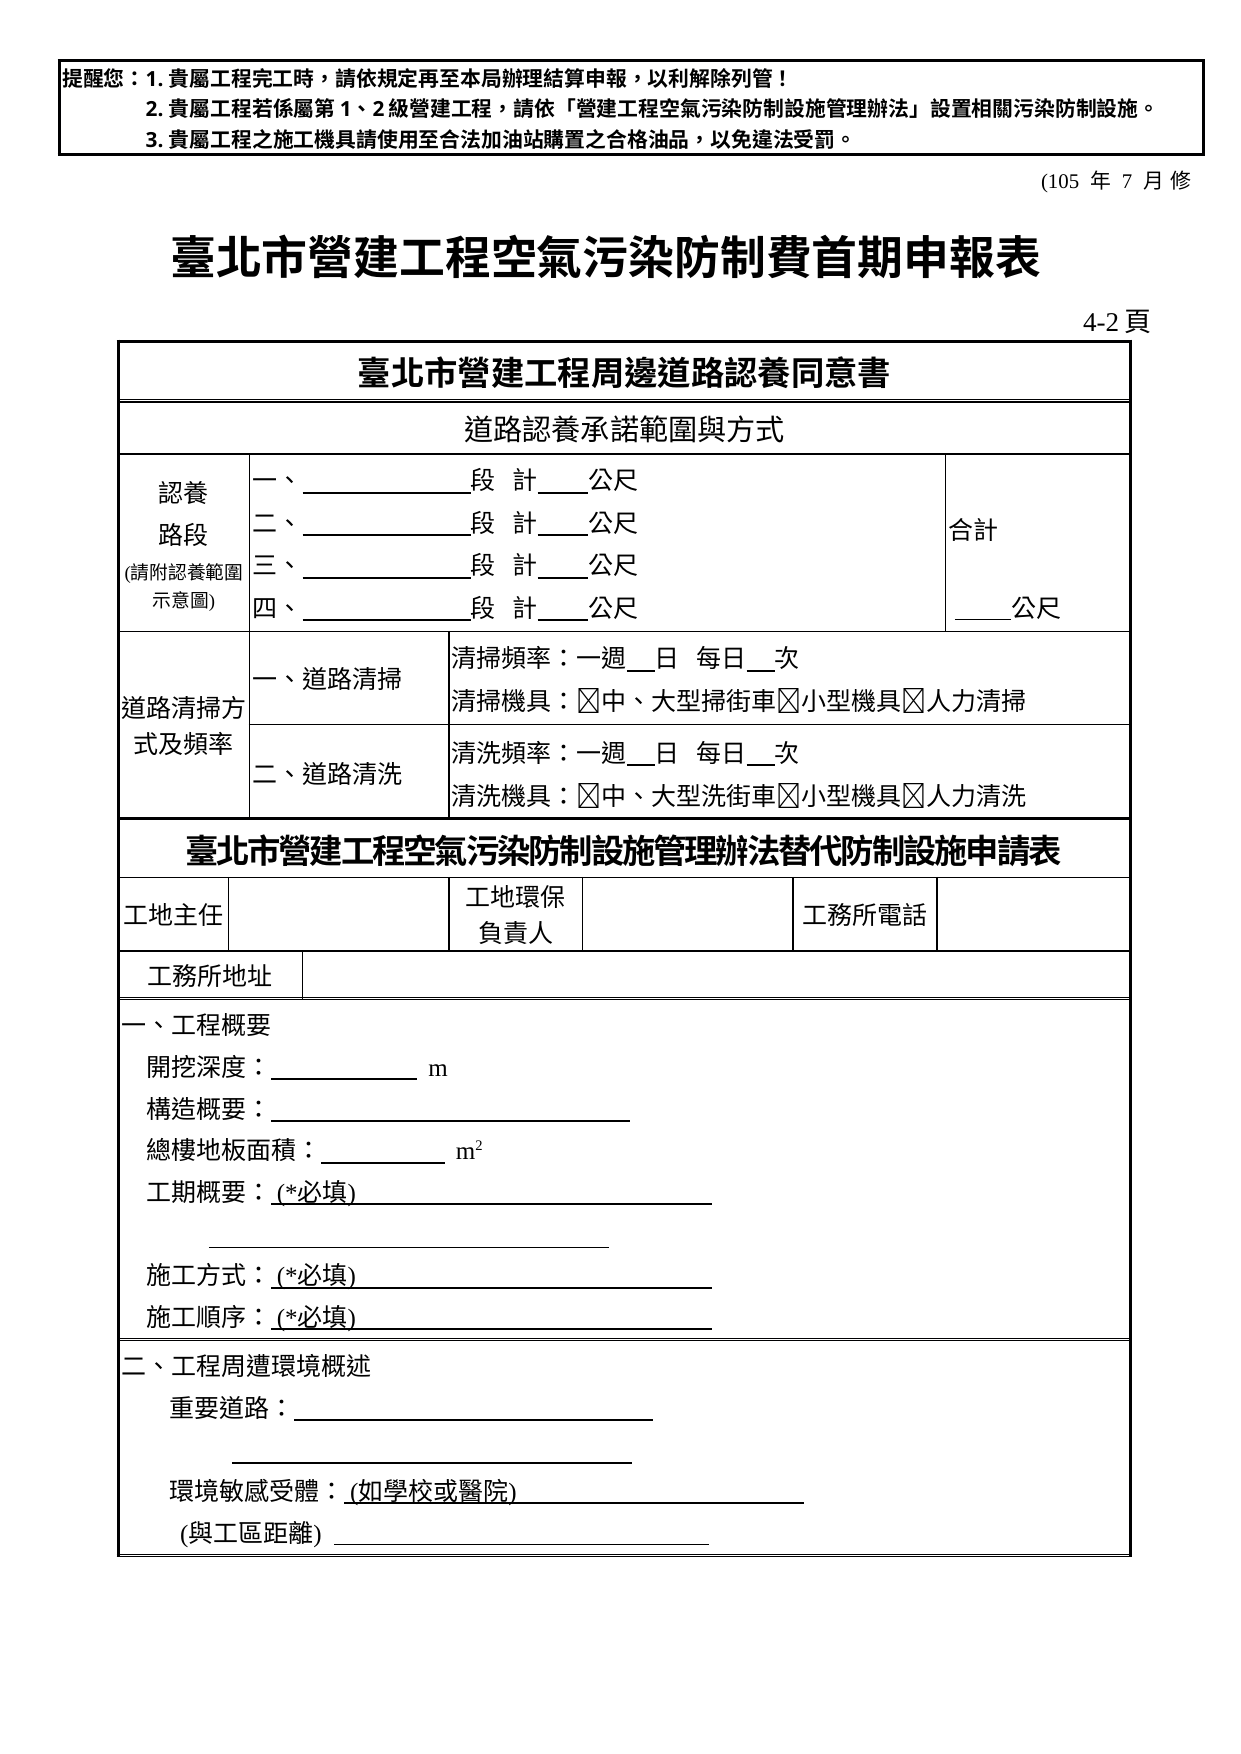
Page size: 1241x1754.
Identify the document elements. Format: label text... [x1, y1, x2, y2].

table_cell 道路清掃方式及頻率 [120, 632, 249, 817]
table_cell 工務所電話 [794, 878, 936, 950]
table_cell 工務所地址 [120, 952, 302, 997]
table_cell 一、道路清掃 [250, 632, 448, 724]
table_cell [229, 878, 448, 950]
table_cell 一、 段 計 公尺 二、 段 計 公尺 三、 段 計 公尺 四、 段 計 公尺 [250, 455, 945, 631]
table_cell [938, 878, 1129, 950]
table_cell [583, 878, 792, 950]
table_cell 工地環保 負責人 [450, 878, 582, 950]
table_cell 道路認養承諾範圍與方式 [120, 403, 1129, 453]
table_cell [303, 952, 1129, 997]
table_cell 二、道路清洗 [250, 725, 448, 817]
table_cell 合計 公尺 [946, 455, 1129, 631]
table_cell 認養 路段 (請附認養範圍示意圖) [120, 455, 249, 631]
table_cell 臺北市營建工程空氣污染防制設施管理辦法替代防制設施申請表 [120, 820, 1129, 877]
text 4-2頁 [59, 300, 1152, 339]
table_cell 清洗頻率：一週 日 每日 次 清洗機具：中、大型洗街車小型機具人力清洗 [450, 725, 1129, 817]
table_cell 二、工程周遭環境概述 重要道路： 環境敏感受體： (如學校或醫院) (與工區距離) [120, 1341, 1129, 1553]
text 臺北市營建工程空氣污染防制費首期申報表 [59, 221, 1152, 288]
table_header 臺北市營建工程周邊道路認養同意書 [120, 343, 1129, 399]
table_cell 一、工程概要 開挖深度： m 構造概要： 總樓地板面積： m2 工期概要： (*必填) 施工方式： (*必填) 施工順序： (*必填) [120, 1000, 1129, 1338]
table_cell 工地主任 [120, 878, 228, 950]
table_cell 提醒您：1. 貴屬工程完工時，請依規定再至本局辦理結算申報，以利解除列管！ 2. 貴屬工程若係屬第1、2級營建工程，請依「營建工程空氣污染防制設施管理辦法」設置相關污染防制設施。 3. 貴屬工程之施工機具請使用至合法加油站購置之合格油品，以免違法受罰。 [61, 62, 1202, 153]
table_cell 清掃頻率：一週 日 每日 次 清掃機具：中、大型掃街車小型機具人力清掃 [450, 632, 1129, 724]
